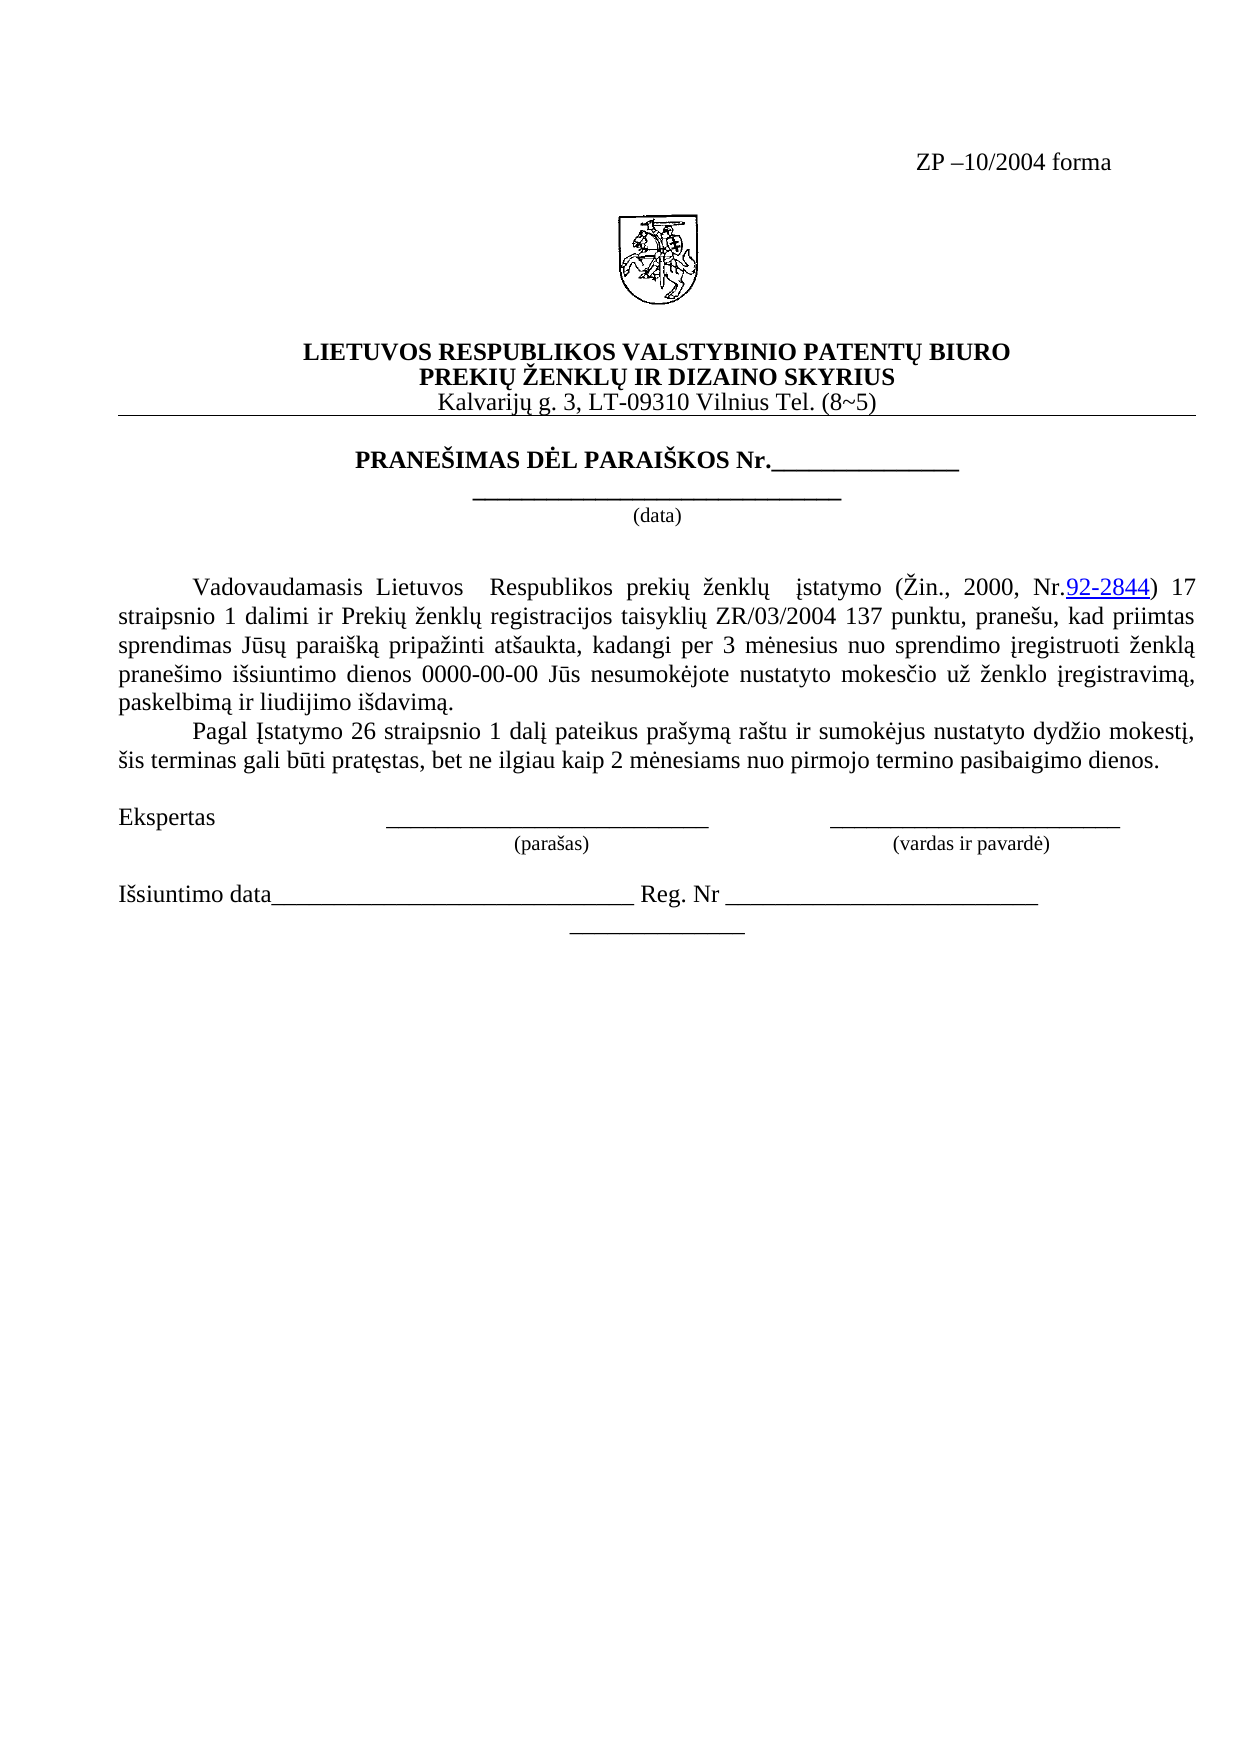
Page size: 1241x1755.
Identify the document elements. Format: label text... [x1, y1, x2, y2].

text PRANEŠIMAS DĖL PARAIŠKOS Nr._______________ [118, 445, 1196, 474]
text PREKIŲ ŽENKLŲ IR DIZAINO SKYRIUS [118, 367, 1196, 390]
text (data) [118, 503, 1196, 527]
text (parašas) (vardas ir pavardė) [118, 831, 1196, 855]
text ______________ [118, 908, 1196, 937]
text Pagal Įstatymo 26 straipsnio 1 dalį pateikus prašymą raštu ir sumokėjus nustatyto dydžio mokestį, šis terminas gali būti pratęstas, bet ne ilgiau kaip 2 mėnesiams nuo pirmojo termino pasibaigimo dienos. [118, 716, 1196, 774]
text ZP –10/2004 forma [916, 147, 1196, 176]
text Išsiuntimo data_____________________________ Reg. Nr _________________________ [118, 879, 1196, 908]
text Kalvarijų g. 3, LT-09310 Vilnius Tel. (8~5) [118, 392, 1196, 415]
text LIETUVOS RESPUBLIKOS VALSTYBINIO PATENTŲ BIURO [118, 342, 1196, 365]
text Ekspertas [118, 802, 1196, 831]
text Vadovaudamasis Lietuvos Respublikos prekių ženklų įstatymo (Žin., 2000, Nr.92-2844) 17 straipsnio 1 dalimi ir Prekių ženklų registracijos taisyklių ZR/03/2004 137 punktu, pranešu, kad priimtas sprendimas Jūsų paraišką pripažinti atšaukta, kadangi per 3 mėnesius nuo sprendimo įregistruoti ženklą pranešimo išsiuntimo dienos 0000-00-00 Jūs nesumokėjote nustatyto mokesčio už ženklo įregistravimą, paskelbimą ir liudijimo išdavimą. [118, 572, 1196, 716]
